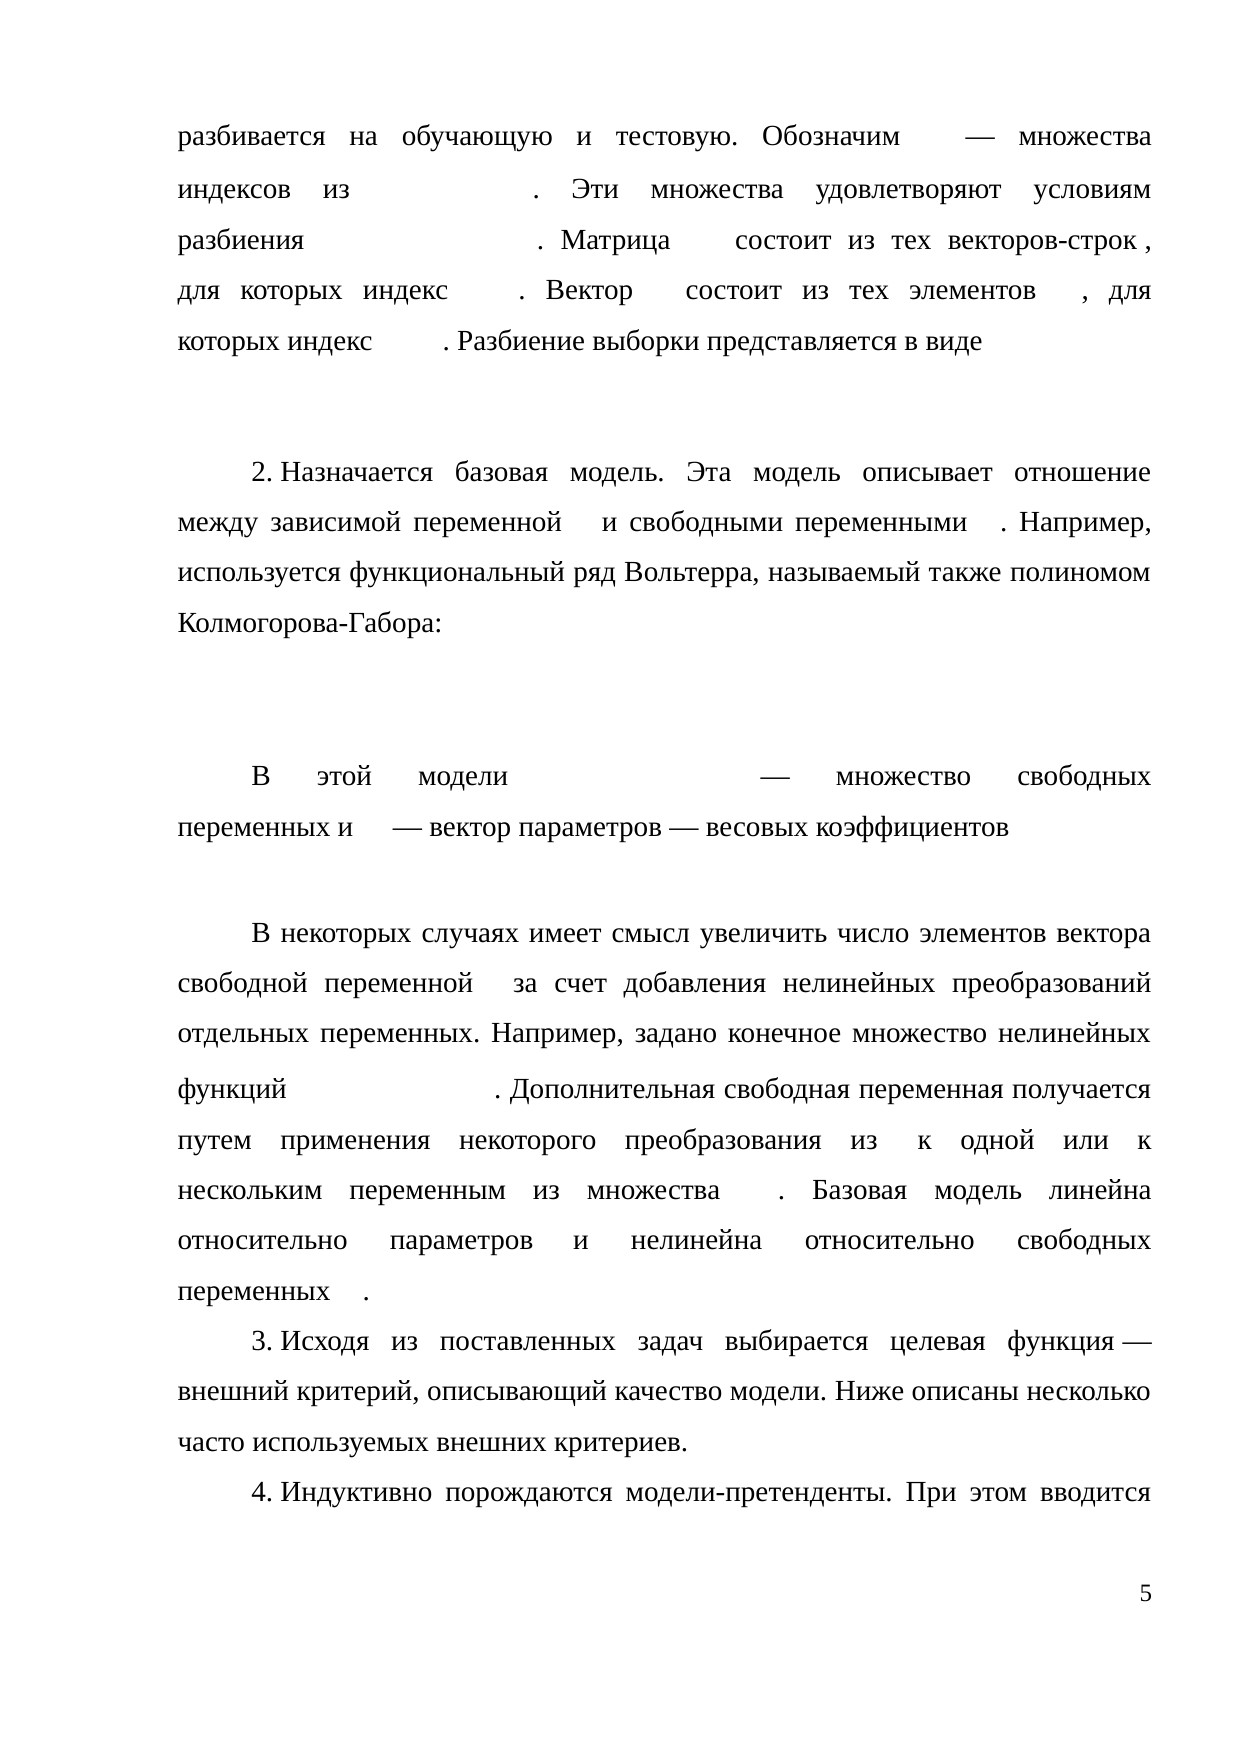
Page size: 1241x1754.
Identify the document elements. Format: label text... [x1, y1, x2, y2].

text В этой модели — множество свободных переменных и — вектор параметров — весовых коэффициентов [177, 748, 1152, 842]
text В некоторых случаях имеет смысл увеличить число элементов вектора свободной переменной за счет добавления нелинейных преобразований отдельных переменных. Например, задано конечное множество нелинейных функций . Дополнительная свободная переменная получается путем применения некоторого преобразования из к одной или к нескольким переменным из множества . Базовая модель линейна относительно параметров и нелинейна относительно свободных переменных . [177, 915, 1152, 1306]
text 4. Индуктивно порождаются модели-претенденты. При этом вводится [177, 1474, 1152, 1507]
text 3. Исходя из поставленных задач выбирается целевая функция — внешний критерий, описывающий качество модели. Ниже описаны несколько часто используемых внешних критериев. [177, 1323, 1152, 1457]
text 2. Назначается базовая модель. Эта модель описывает отношение между зависимой переменной и свободными переменными . Например, используется функциональный ряд Вольтерра, называемый также полиномом Колмогорова-Габора: [177, 454, 1152, 638]
text разбивается на обучающую и тестовую. Обозначим — множества индексов из . Эти множества удовлетворяют условиям разбиения . Матрица состоит из тех векторов-строк , для которых индекс . Вектор состоит из тех элементов , для которых индекс . Разбиение выборки представляется в виде [177, 118, 1152, 356]
